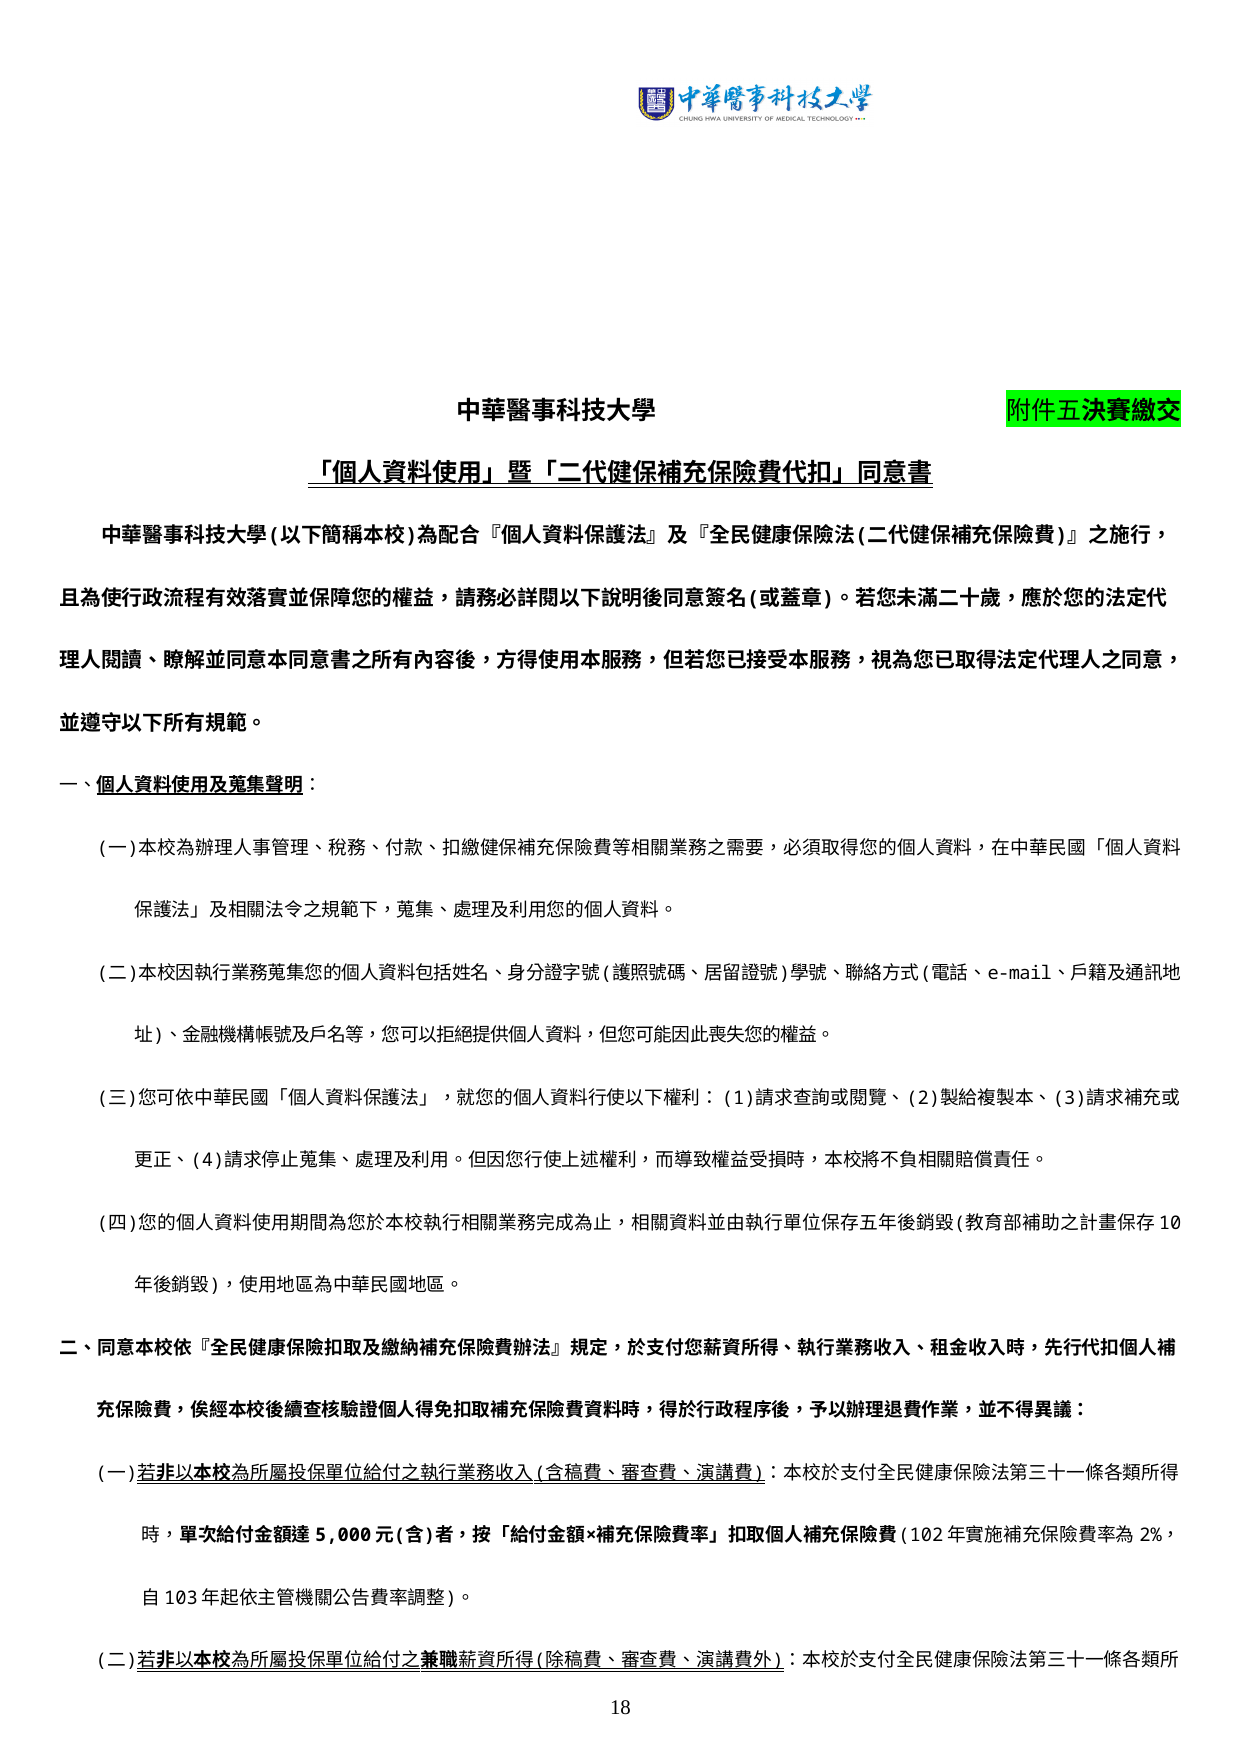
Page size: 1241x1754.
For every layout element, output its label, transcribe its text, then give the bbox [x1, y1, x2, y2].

text (二)本校因執行業務蒐集您的個人資料包括姓名、身分證字號(護照號碼、居留證號)學號、聯絡方式(電話、e-mail、戶籍及通訊地址)、金融機構帳號及戶名等，您可以拒絕提供個人資料，但您可能因此喪失您的權益。 [97, 929, 1181, 1054]
text 中華醫事科技大學 附件五決賽繳交 [59, 367, 1181, 429]
text (三)您可依中華民國「個人資料保護法」，就您的個人資料行使以下權利：(1)請求查詢或閱覽、(2)製給複製本、(3)請求補充或更正、(4)請求停止蒐集、處理及利用。但因您行使上述權利，而導致權益受損時，本校將不負相關賠償責任。 [97, 1054, 1181, 1179]
text 二、同意本校依『全民健康保險扣取及繳納補充保險費辦法』規定，於支付您薪資所得、執行業務收入、租金收入時，先行代扣個人補充保險費，俟經本校後續查核驗證個人得免扣取補充保險費資料時，得於行政程序後，予以辦理退費作業，並不得異議： [59, 1304, 1181, 1429]
text (一)本校為辦理人事管理、稅務、付款、扣繳健保補充保險費等相關業務之需要，必須取得您的個人資料，在中華民國「個人資料保護法」及相關法令之規範下，蒐集、處理及利用您的個人資料。 [97, 804, 1181, 929]
text 「個人資料使用」暨「二代健保補充保險費代扣」同意書 [59, 429, 1181, 492]
text 一、個人資料使用及蒐集聲明： [59, 742, 1181, 804]
text (一)若非以本校為所屬投保單位給付之執行業務收入(含稿費、審查費、演講費)：本校於支付全民健康保險法第三十一條各類所得時，單次給付金額達5,000元(含)者，按「給付金額×補充保險費率」扣取個人補充保險費(102年實施補充保險費率為2%，自103年起依主管機關公告費率調整)。 [84, 1429, 1181, 1617]
text (四)您的個人資料使用期間為您於本校執行相關業務完成為止，相關資料並由執行單位保存五年後銷毀(教育部補助之計畫保存10年後銷毀)，使用地區為中華民國地區。 [97, 1179, 1181, 1304]
text 中華醫事科技大學(以下簡稱本校)為配合『個人資料保護法』及『全民健康保險法(二代健保補充保險費)』之施行，且為使行政流程有效落實並保障您的權益，請務必詳閱以下說明後同意簽名(或蓋章)。若您未滿二十歲，應於您的法定代理人閱讀、瞭解並同意本同意書之所有內容後，方得使用本服務，但若您已接受本服務，視為您已取得法定代理人之同意，並遵守以下所有規範。 [59, 492, 1181, 742]
text (二)若非以本校為所屬投保單位給付之兼職薪資所得(除稿費、審查費、演講費外)：本校於支付全民健康保險法第三十一條各類所 [84, 1617, 1181, 1679]
